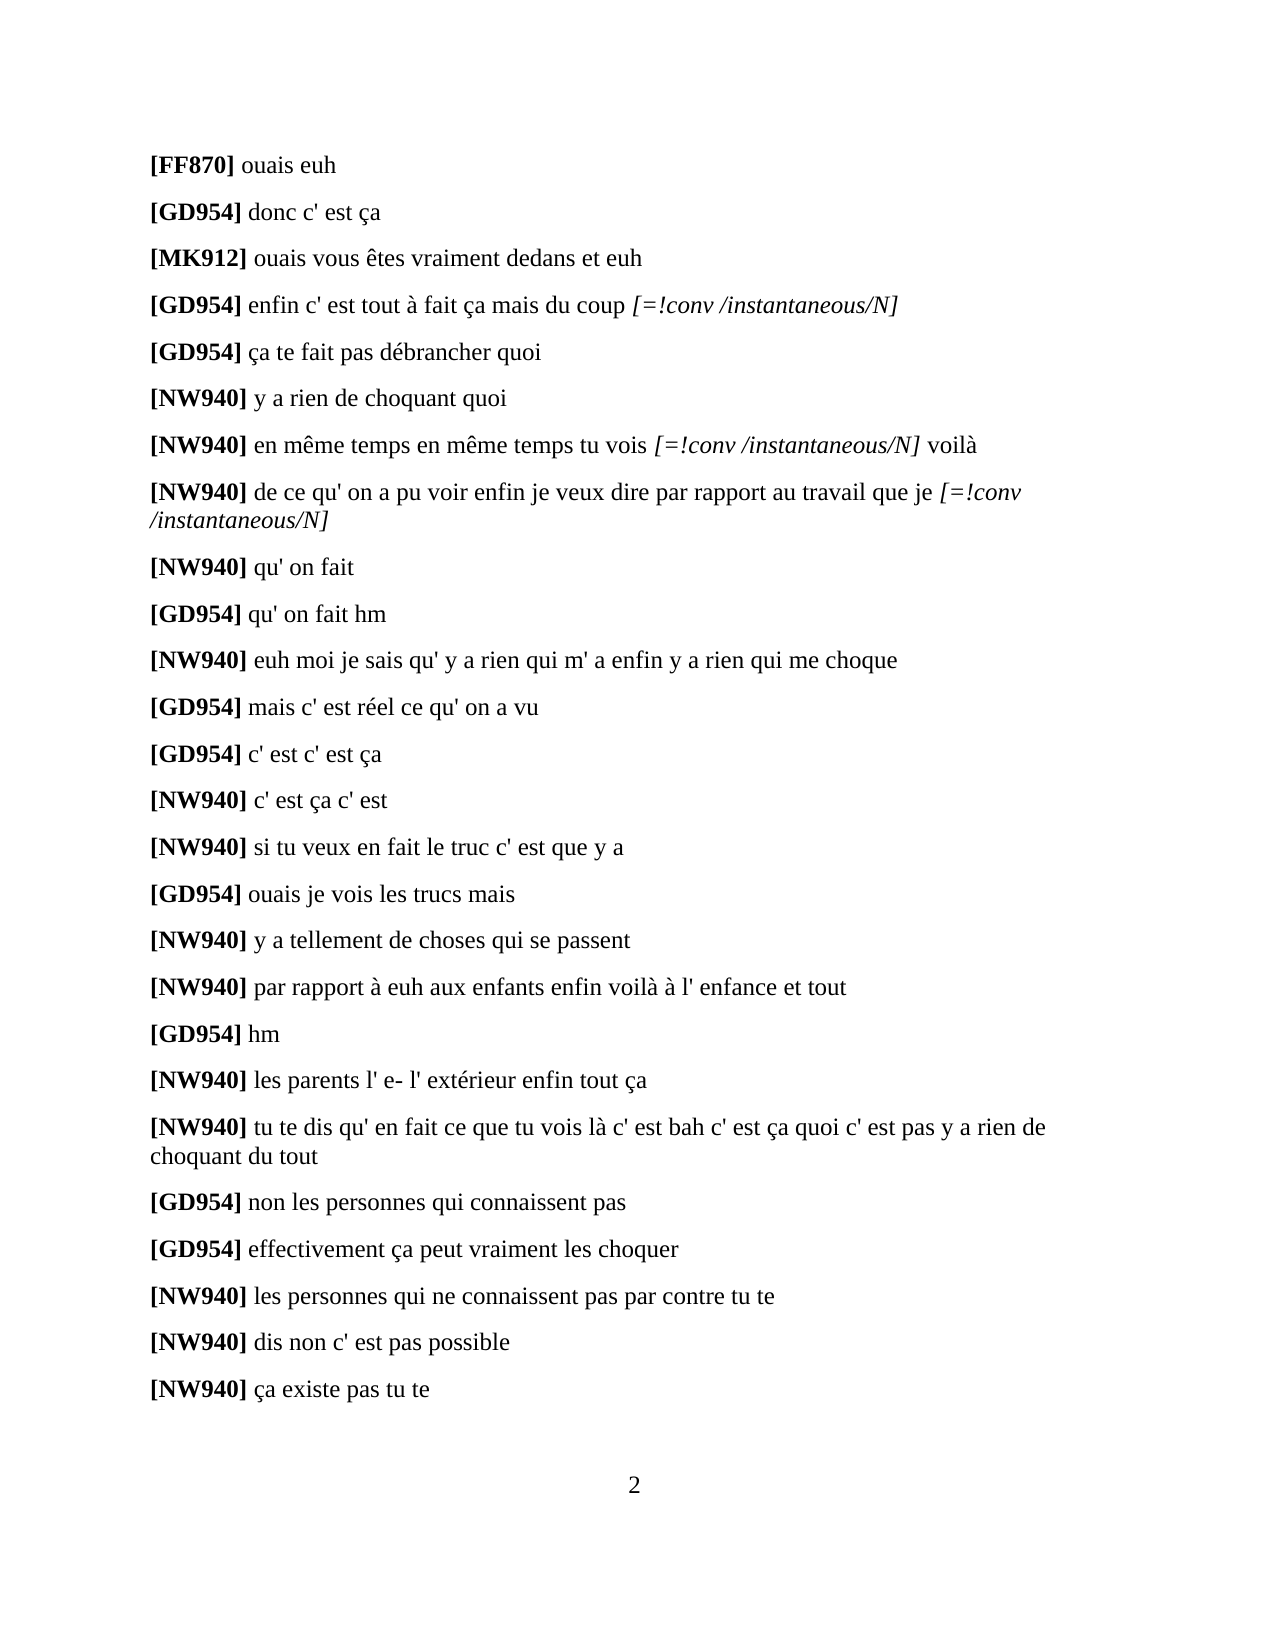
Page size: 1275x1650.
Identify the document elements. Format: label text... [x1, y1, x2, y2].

text [NW940] ça existe pas tu te [150, 1374, 1125, 1403]
text [NW940] y a rien de choquant quoi [150, 383, 1125, 412]
text [NW940] en même temps en même temps tu vois [=!conv /instantaneous/N] voilà [150, 430, 1125, 459]
text [NW940] euh moi je sais qu' y a rien qui m' a enfin y a rien qui me choque [150, 645, 1125, 674]
text [GD954] hm [150, 1019, 1125, 1047]
text [GD954] ça te fait pas débrancher quoi [150, 337, 1125, 365]
text [FF870] ouais euh [150, 150, 1125, 179]
text [NW940] dis non c' est pas possible [150, 1327, 1125, 1356]
text [GD954] qu' on fait hm [150, 599, 1125, 627]
text [NW940] tu te dis qu' en fait ce que tu vois là c' est bah c' est ça quoi c' est pas y a rien de choquant du tout [150, 1112, 1125, 1169]
text [GD954] mais c' est réel ce qu' on a vu [150, 692, 1125, 721]
text [GD954] effectivement ça peut vraiment les choquer [150, 1234, 1125, 1263]
text [GD954] non les personnes qui connaissent pas [150, 1187, 1125, 1216]
text [GD954] c' est c' est ça [150, 739, 1125, 767]
text [NW940] y a tellement de choses qui se passent [150, 925, 1125, 954]
text [NW940] c' est ça c' est [150, 785, 1125, 814]
text [MK912] ouais vous êtes vraiment dedans et euh [150, 243, 1125, 272]
text [NW940] les personnes qui ne connaissent pas par contre tu te [150, 1281, 1125, 1309]
text [GD954] donc c' est ça [150, 197, 1125, 225]
text [GD954] enfin c' est tout à fait ça mais du coup [=!conv /instantaneous/N] [150, 290, 1125, 319]
text [NW940] de ce qu' on a pu voir enfin je veux dire par rapport au travail que je [=!conv /instantaneous/N] [150, 477, 1125, 534]
text [NW940] qu' on fait [150, 552, 1125, 581]
text [NW940] si tu veux en fait le truc c' est que y a [150, 832, 1125, 861]
text [GD954] ouais je vois les trucs mais [150, 879, 1125, 907]
text [NW940] par rapport à euh aux enfants enfin voilà à l' enfance et tout [150, 972, 1125, 1001]
text [NW940] les parents l' e- l' extérieur enfin tout ça [150, 1065, 1125, 1094]
